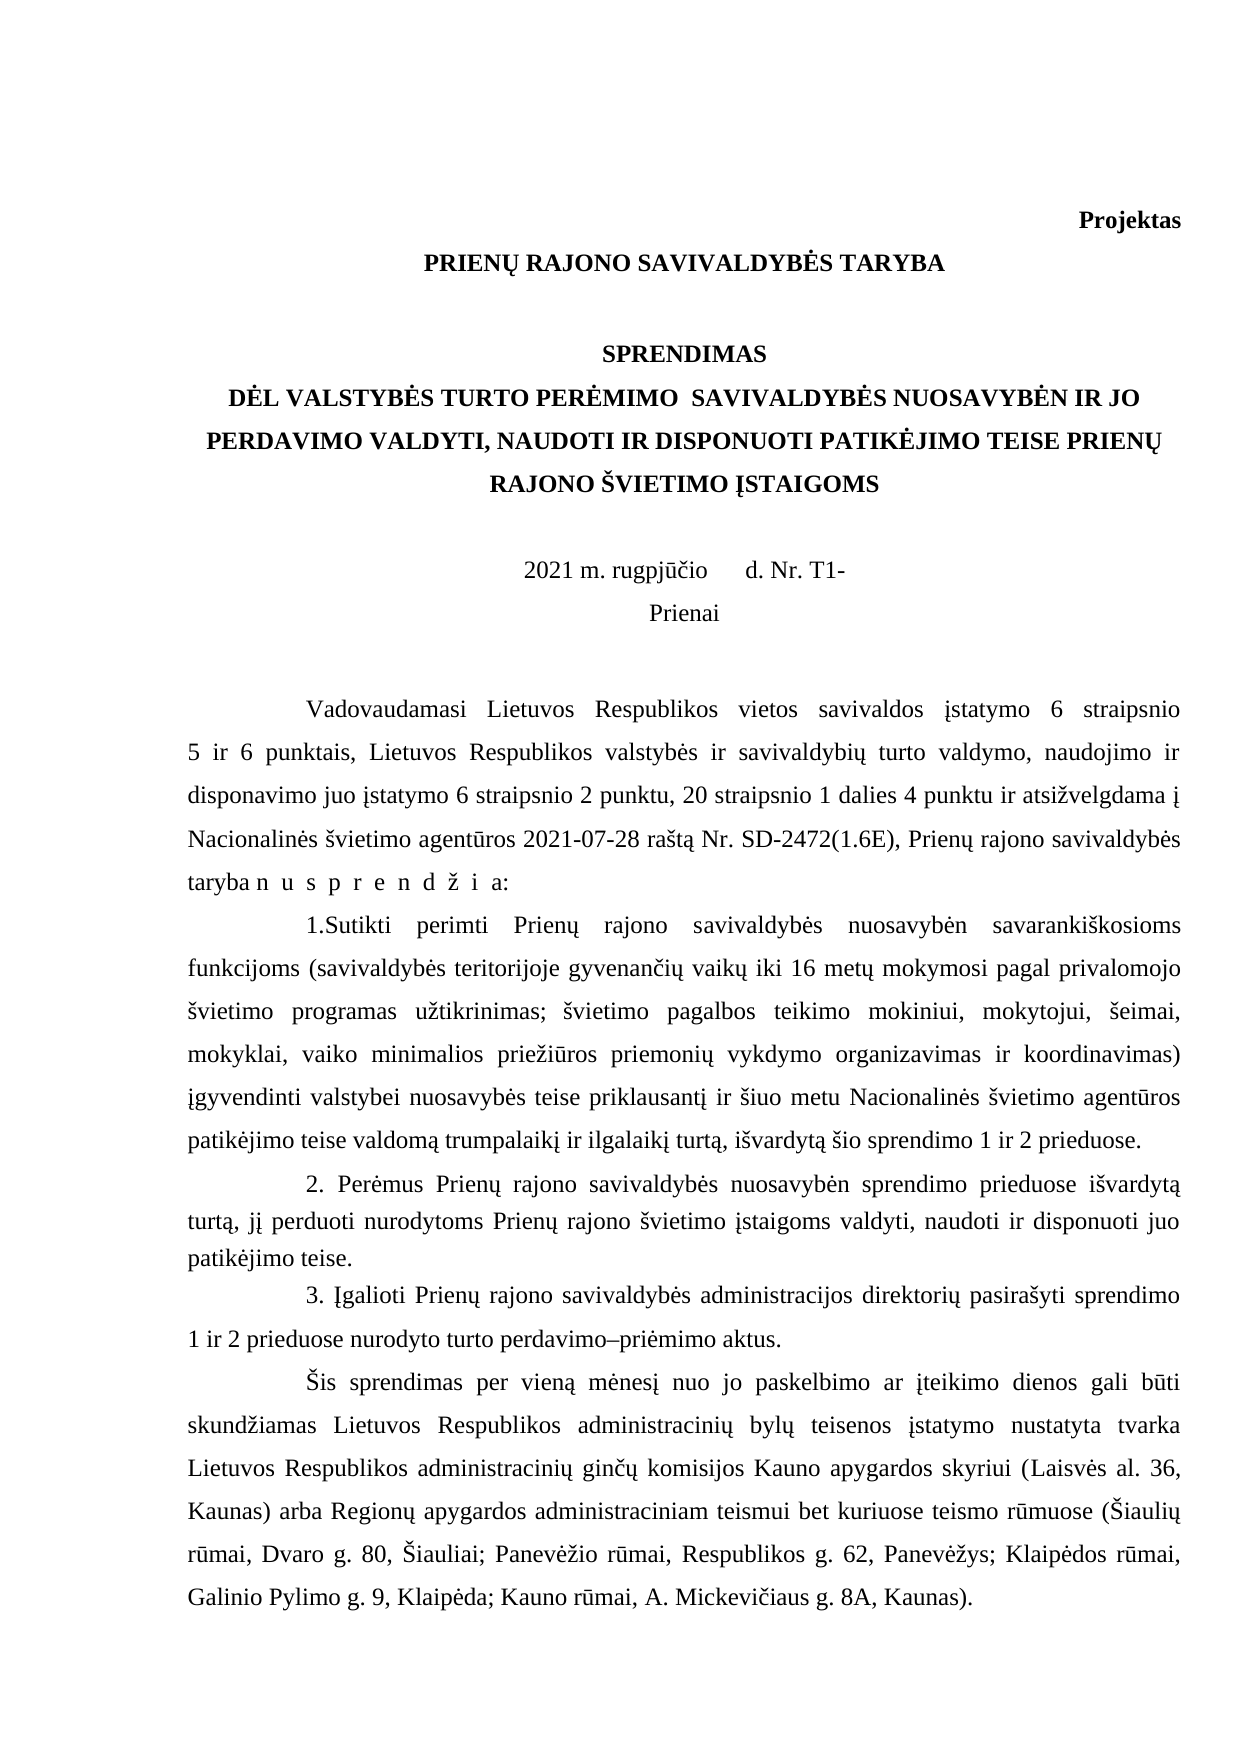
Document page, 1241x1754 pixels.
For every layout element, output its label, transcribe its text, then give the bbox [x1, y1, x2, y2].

text 2021 m. rugpjūčio d. Nr. T1- [187, 555, 1181, 584]
text 1. Sutikti perimti Prienų rajono savivaldybės nuosavybėn savarankiškosioms funkcijoms (savivaldybės teritorijoje gyvenančių vaikų iki 16 metų mokymosi pagal privalomojo švietimo programas užtikrinimas; švietimo pagalbos teikimo mokiniui, mokytojui, šeimai, mokyklai, vaiko minimalios priežiūros priemonių vykdymo organizavimas ir koordinavimas) įgyvendinti valstybei nuosavybės teise priklausantį ir šiuo metu Nacionalinės švietimo agentūros patikėjimo teise valdomą trumpalaikį ir ilgalaikį turtą, išvardytą šio sprendimo 1 ir 2 prieduose. [187, 910, 1181, 1154]
text DĖL VALSTYBĖS TURTO PERĖMIMO SAVIVALDYBĖS NUOSAVYBĖN IR JO PERDAVIMO VALDYTI, NAUDOTI IR DISPONUOTI PATIKĖJIMO TEISE PRIENŲ rajono švietimo įstaigoms [187, 383, 1181, 498]
text 2. Perėmus Prienų rajono savivaldybės nuosavybėn sprendimo prieduose išvardytą turtą, jį perduoti nurodytoms Prienų rajono švietimo įstaigoms valdyti, naudoti ir disponuoti juo patikėjimo teise. [187, 1169, 1181, 1272]
text Prienai [187, 598, 1181, 627]
text SPRENDIMAS [187, 339, 1181, 368]
text Vadovaudamasi Lietuvos Respublikos vietos savivaldos įstatymo 6 straipsnio 5 ir 6 punktais, Lietuvos Respublikos valstybės ir savivaldybių turto valdymo, naudojimo ir disponavimo juo įstatymo 6 straipsnio 2 punktu, 20 straipsnio 1 dalies 4 punktu ir atsižvelgdama į Nacionalinės švietimo agentūros 2021-07-28 raštą Nr. SD-2472(1.6E), Prienų rajono savivaldybės taryba nusprendžia: [187, 694, 1181, 896]
text 3. Įgalioti Prienų rajono savivaldybės administracijos direktorių pasirašyti sprendimo 1 ir 2 prieduose nurodyto turto perdavimo–priėmimo aktus. [187, 1281, 1181, 1352]
text Šis sprendimas per vieną mėnesį nuo jo paskelbimo ar įteikimo dienos gali būti skundžiamas Lietuvos Respublikos administracinių bylų teisenos įstatymo nustatyta tvarka Lietuvos Respublikos administracinių ginčų komisijos Kauno apygardos skyriui (Laisvės al. 36, Kaunas) arba Regionų apygardos administraciniam teismui bet kuriuose teismo rūmuose (Šiaulių rūmai, Dvaro g. 80, Šiauliai; Panevėžio rūmai, Respublikos g. 62, Panevėžys; Klaipėdos rūmai, Galinio Pylimo g. 9, Klaipėda; Kauno rūmai, A. Mickevičiaus g. 8A, Kaunas). [187, 1367, 1181, 1611]
text PRIENŲ RAJONO savivaldybės TARYBA [187, 248, 1181, 277]
text Projektas [187, 205, 1181, 234]
